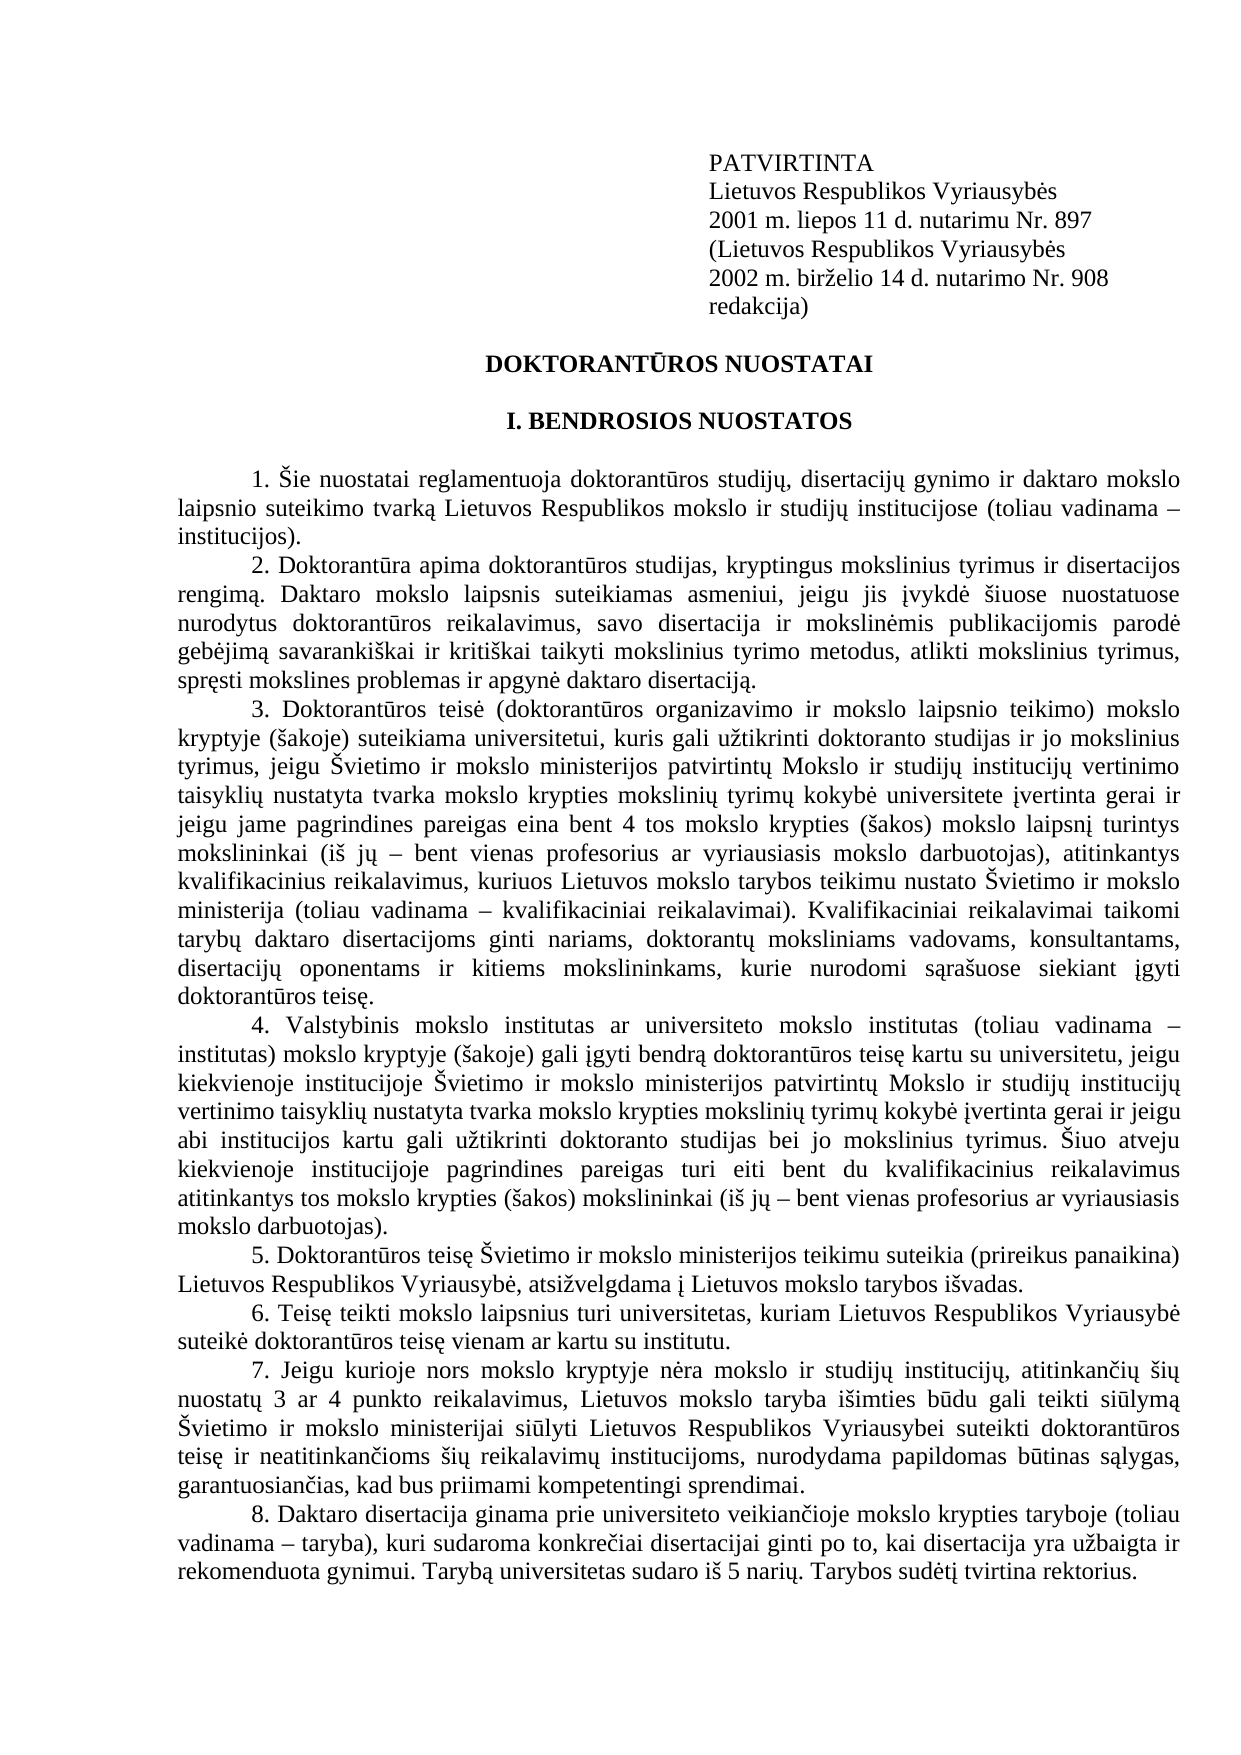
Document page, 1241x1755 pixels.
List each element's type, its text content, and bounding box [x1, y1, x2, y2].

text (Lietuvos Respublikos Vyriausybės [177, 234, 1181, 263]
text Lietuvos Respublikos Vyriausybės [177, 176, 1181, 205]
text 2002 m. birželio 14 d. nutarimo Nr. 908 [177, 263, 1181, 291]
text 7. Jeigu kurioje nors mokslo kryptyje nėra mokslo ir studijų institucijų, atitinkančių šių nuostatų 3 ar 4 punkto reikalavimus, Lietuvos mokslo taryba išimties būdu gali teikti siūlymą Švietimo ir mokslo ministerijai siūlyti Lietuvos Respublikos Vyriausybei suteikti doktorantūros teisę ir neatitinkančioms šių reikalavimų institucijoms, nurodydama papildomas būtinas sąlygas, garantuosiančias, kad bus priimami kompetentingi sprendimai. [177, 1355, 1181, 1499]
text 2001 m. liepos 11 d. nutarimu Nr. 897 [177, 205, 1181, 234]
text 1. Šie nuostatai reglamentuoja doktorantūros studijų, disertacijų gynimo ir daktaro mokslo laipsnio suteikimo tvarką Lietuvos Respublikos mokslo ir studijų institucijose (toliau vadinama – institucijos). [177, 464, 1181, 550]
text I. BENDROSIOS NUOSTATOS [177, 406, 1181, 435]
text 6. Teisę teikti mokslo laipsnius turi universitetas, kuriam Lietuvos Respublikos Vyriausybė suteikė doktorantūros teisę vienam ar kartu su institutu. [177, 1298, 1181, 1355]
text redakcija) [177, 291, 1181, 320]
text DOKTORANTŪROS NUOSTATAI [177, 349, 1181, 378]
text 4. Valstybinis mokslo institutas ar universiteto mokslo institutas (toliau vadinama – institutas) mokslo kryptyje (šakoje) gali įgyti bendrą doktorantūros teisę kartu su universitetu, jeigu kiekvienoje institucijoje Švietimo ir mokslo ministerijos patvirtintų Mokslo ir studijų institucijų vertinimo taisyklių nustatyta tvarka mokslo krypties mokslinių tyrimų kokybė įvertinta gerai ir jeigu abi institucijos kartu gali užtikrinti doktoranto studijas bei jo mokslinius tyrimus. Šiuo atveju kiekvienoje institucijoje pagrindines pareigas turi eiti bent du kvalifikacinius reikalavimus atitinkantys tos mokslo krypties (šakos) mokslininkai (iš jų – bent vienas profesorius ar vyriausiasis mokslo darbuotojas). [177, 1010, 1181, 1240]
text 3. Doktorantūros teisė (doktorantūros organizavimo ir mokslo laipsnio teikimo) mokslo kryptyje (šakoje) suteikiama universitetui, kuris gali užtikrinti doktoranto studijas ir jo mokslinius tyrimus, jeigu Švietimo ir mokslo ministerijos patvirtintų Mokslo ir studijų institucijų vertinimo taisyklių nustatyta tvarka mokslo krypties mokslinių tyrimų kokybė universitete įvertinta gerai ir jeigu jame pagrindines pareigas eina bent 4 tos mokslo krypties (šakos) mokslo laipsnį turintys mokslininkai (iš jų – bent vienas profesorius ar vyriausiasis mokslo darbuotojas), atitinkantys kvalifikacinius reikalavimus, kuriuos Lietuvos mokslo tarybos teikimu nustato Švietimo ir mokslo ministerija (toliau vadinama – kvalifikaciniai reikalavimai). Kvalifikaciniai reikalavimai taikomi tarybų daktaro disertacijoms ginti nariams, doktorantų moksliniams vadovams, konsultantams, disertacijų oponentams ir kitiems mokslininkams, kurie nurodomi sąrašuose siekiant įgyti doktorantūros teisę. [177, 694, 1181, 1010]
text 8. Daktaro disertacija ginama prie universiteto veikiančioje mokslo krypties taryboje (toliau vadinama – taryba), kuri sudaroma konkrečiai disertacijai ginti po to, kai disertacija yra užbaigta ir rekomenduota gynimui. Tarybą universitetas sudaro iš 5 narių. Tarybos sudėtį tvirtina rektorius. [177, 1499, 1181, 1585]
text 5. Doktorantūros teisę Švietimo ir mokslo ministerijos teikimu suteikia (prireikus panaikina) Lietuvos Respublikos Vyriausybė, atsižvelgdama į Lietuvos mokslo tarybos išvadas. [177, 1240, 1181, 1298]
text PATVIRTINTA [709, 148, 1181, 176]
text 2. Doktorantūra apima doktorantūros studijas, kryptingus mokslinius tyrimus ir disertacijos rengimą. Daktaro mokslo laipsnis suteikiamas asmeniui, jeigu jis įvykdė šiuose nuostatuose nurodytus doktorantūros reikalavimus, savo disertacija ir mokslinėmis publikacijomis parodė gebėjimą savarankiškai ir kritiškai taikyti mokslinius tyrimo metodus, atlikti mokslinius tyrimus, spręsti mokslines problemas ir apgynė daktaro disertaciją. [177, 550, 1181, 694]
